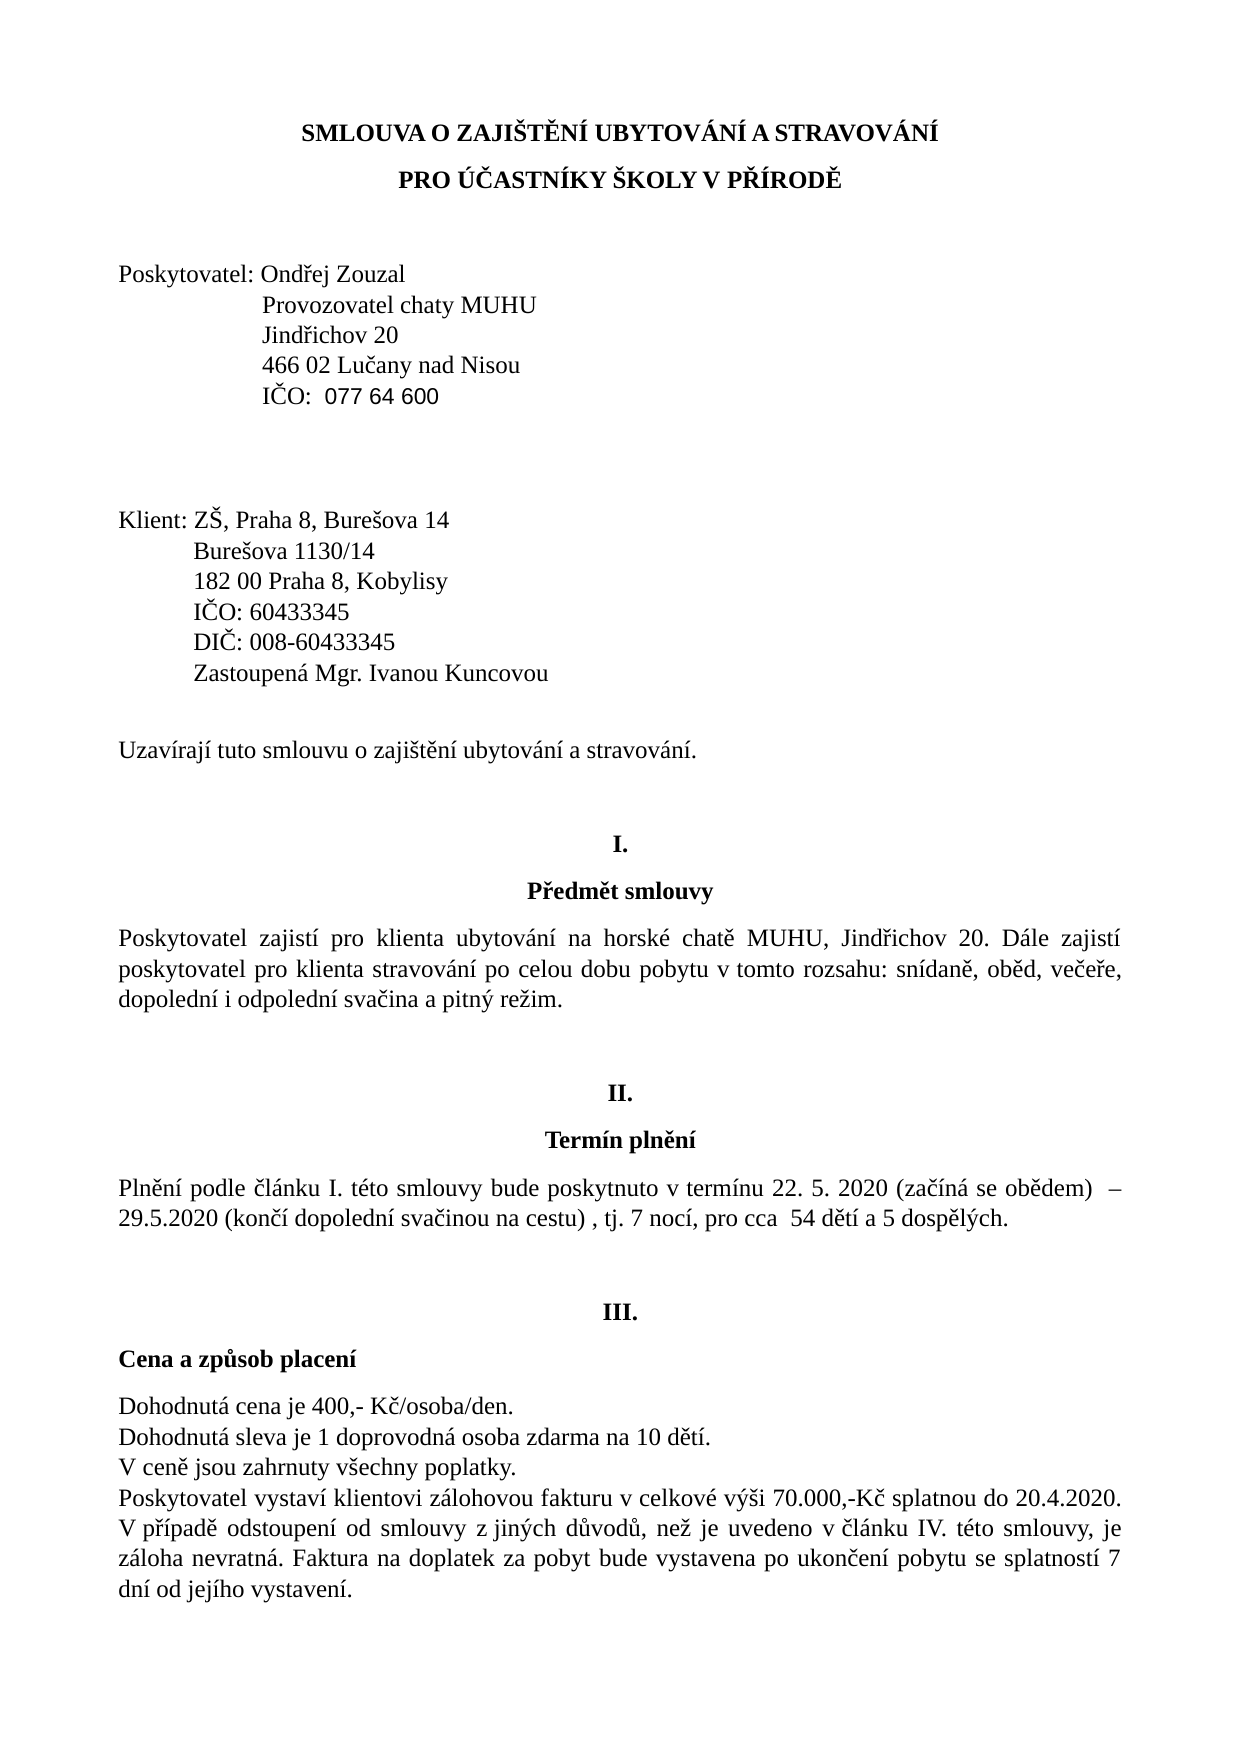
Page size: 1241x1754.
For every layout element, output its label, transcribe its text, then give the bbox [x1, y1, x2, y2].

text DIČ: 008-60433345 [118, 627, 1122, 656]
text 182 00 Praha 8, Kobylisy [118, 566, 1122, 595]
text Provozovatel chaty MUHU [118, 290, 1122, 318]
text Uzavírají tuto smlouvu o zajištění ubytování a stravování. [118, 735, 1122, 764]
text V ceně jsou zahrnuty všechny poplatky. [118, 1452, 1122, 1481]
text IČO: 60433345 [118, 597, 1122, 626]
text Plnění podle článku I. této smlouvy bude poskytnuto v termínu 22. 5. 2020 (začíná se obědem) – 29.5.2020 (končí dopolední svačinou na cestu) , tj. 7 nocí, pro cca 54 dětí a 5 dospělých. [118, 1173, 1122, 1232]
text I. [118, 829, 1122, 858]
text Jindřichov 20 [118, 320, 1122, 349]
text PRO ÚČASTNÍKY ŠKOLY V PŘÍRODĚ [118, 165, 1122, 194]
text Cena a způsob placení [118, 1344, 1122, 1373]
text 466 02 Lučany nad Nisou [118, 351, 1122, 379]
text Burešova 1130/14 [118, 536, 1122, 565]
text III. [118, 1297, 1122, 1326]
text Termín plnění [118, 1126, 1122, 1154]
text Dohodnutá sleva je 1 doprovodná osoba zdarma na 10 dětí. [118, 1422, 1122, 1451]
text SMLOUVA O ZAJIŠTĚNÍ UBYTOVÁNÍ A STRAVOVÁNÍ [118, 118, 1122, 147]
text Poskytovatel vystaví klientovi zálohovou fakturu v celkové výši 70.000,-Kč splatnou do 20.4.2020. V případě odstoupení od smlouvy z jiných důvodů, než je uvedeno v článku IV. této smlouvy, je záloha nevratná. Faktura na doplatek za pobyt bude vystavena po ukončení pobytu se splatností 7 dní od jejího vystavení. [118, 1483, 1122, 1603]
text Poskytovatel zajistí pro klienta ubytování na horské chatě MUHU, Jindřichov 20. Dále zajistí poskytovatel pro klienta stravování po celou dobu pobytu v tomto rozsahu: snídaně, oběd, večeře, dopolední i odpolední svačina a pitný režim. [118, 923, 1122, 1013]
text Dohodnutá cena je 400,- Kč/osoba/den. [118, 1391, 1122, 1420]
text Zastoupená Mgr. Ivanou Kuncovou [118, 658, 1122, 686]
text II. [118, 1078, 1122, 1107]
text Poskytovatel: Ondřej Zouzal [118, 259, 1122, 288]
text Předmět smlouvy [118, 876, 1122, 905]
text IČO: 077 64 600 [118, 381, 1122, 410]
text Klient: ZŠ, Praha 8, Burešova 14 [118, 506, 1122, 534]
